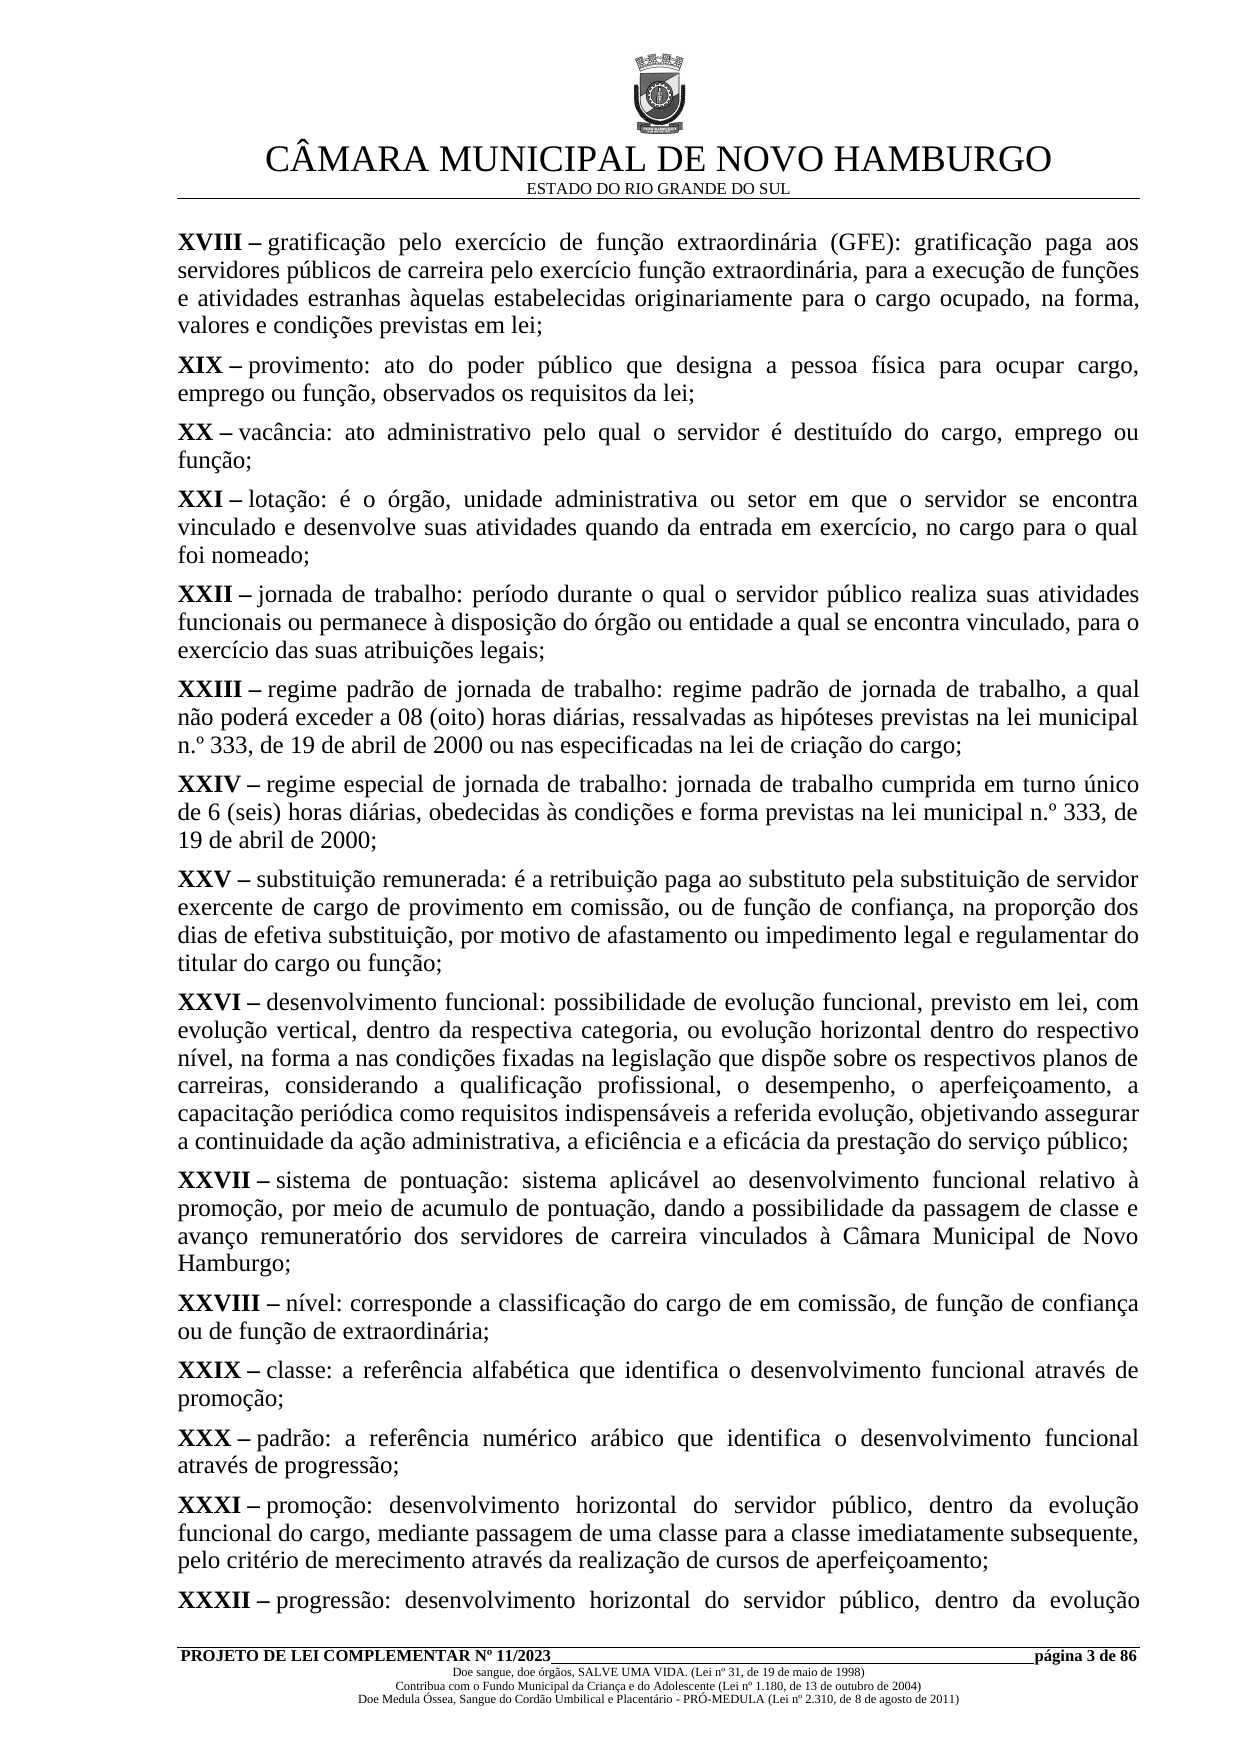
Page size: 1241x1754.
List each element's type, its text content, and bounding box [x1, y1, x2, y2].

list vacância: ato administrativo pelo qual o servidor é destituído do cargo, emprego ou função; [177, 418, 1140, 474]
list progressão: desenvolvimento horizontal do servidor público, dentro da evolução [177, 1586, 1140, 1614]
list regime especial de jornada de trabalho: jornada de trabalho cumprida em turno único de 6 (seis) horas diárias, obedecidas às condições e forma previstas na lei municipal n.º 333, de 19 de abril de 2000; [177, 771, 1140, 854]
list desenvolvimento funcional: possibilidade de evolução funcional, previsto em lei, com evolução vertical, dentro da respectiva categoria, ou evolução horizontal dentro do respectivo nível, na forma a nas condições fixadas na legislação que dispõe sobre os respectivos planos de carreiras, considerando a qualificação profissional, o desempenho, o aperfeiçoamento, a capacitação periódica como requisitos indispensáveis a referida evolução, objetivando assegurar a continuidade da ação administrativa, a eficiência e a eficácia da prestação do serviço público; [177, 988, 1140, 1154]
list provimento: ato do poder público que designa a pessoa física para ocupar cargo, emprego ou função, observados os requisitos da lei; [177, 351, 1140, 406]
list regime padrão de jornada de trabalho: regime padrão de jornada de trabalho, a qual não poderá exceder a 08 (oito) horas diárias, ressalvadas as hipóteses previstas na lei municipal n.º 333, de 19 de abril de 2000 ou nas especificadas na lei de criação do cargo; [177, 676, 1140, 759]
list classe: a referência alfabética que identifica o desenvolvimento funcional através de promoção; [177, 1356, 1140, 1412]
list gratificação pelo exercício de função extraordinária (GFE): gratificação paga aos servidores públicos de carreira pelo exercício função extraordinária, para a execução de funções e atividades estranhas àquelas estabelecidas originariamente para o cargo ocupado, na forma, valores e condições previstas em lei; [177, 228, 1140, 339]
list lotação: é o órgão, unidade administrativa ou setor em que o servidor se encontra vinculado e desenvolve suas atividades quando da entrada em exercício, no cargo para o qual foi nomeado; [177, 486, 1140, 569]
list jornada de trabalho: período durante o qual o servidor público realiza suas atividades funcionais ou permanece à disposição do órgão ou entidade a qual se encontra vinculado, para o exercício das suas atribuições legais; [177, 581, 1140, 664]
list substituição remunerada: é a retribuição paga ao substituto pela substituição de servidor exercente de cargo de provimento em comissão, ou de função de confiança, na proporção dos dias de efetiva substituição, por motivo de afastamento ou impedimento legal e regulamentar do titular do cargo ou função; [177, 866, 1140, 976]
list sistema de pontuação: sistema aplicável ao desenvolvimento funcional relativo à promoção, por meio de acumulo de pontuação, dando a possibilidade da passagem de classe e avanço remuneratório dos servidores de carreira vinculados à Câmara Municipal de Novo Hamburgo; [177, 1166, 1140, 1277]
list promoção: desenvolvimento horizontal do servidor público, dentro da evolução funcional do cargo, mediante passagem de uma classe para a classe imediatamente subsequente, pelo critério de merecimento através da realização de cursos de aperfeiçoamento; [177, 1491, 1140, 1574]
list nível: corresponde a classificação do cargo de em comissão, de função de confiança ou de função de extraordinária; [177, 1289, 1140, 1344]
list padrão: a referência numérico arábico que identifica o desenvolvimento funcional através de progressão; [177, 1424, 1140, 1479]
